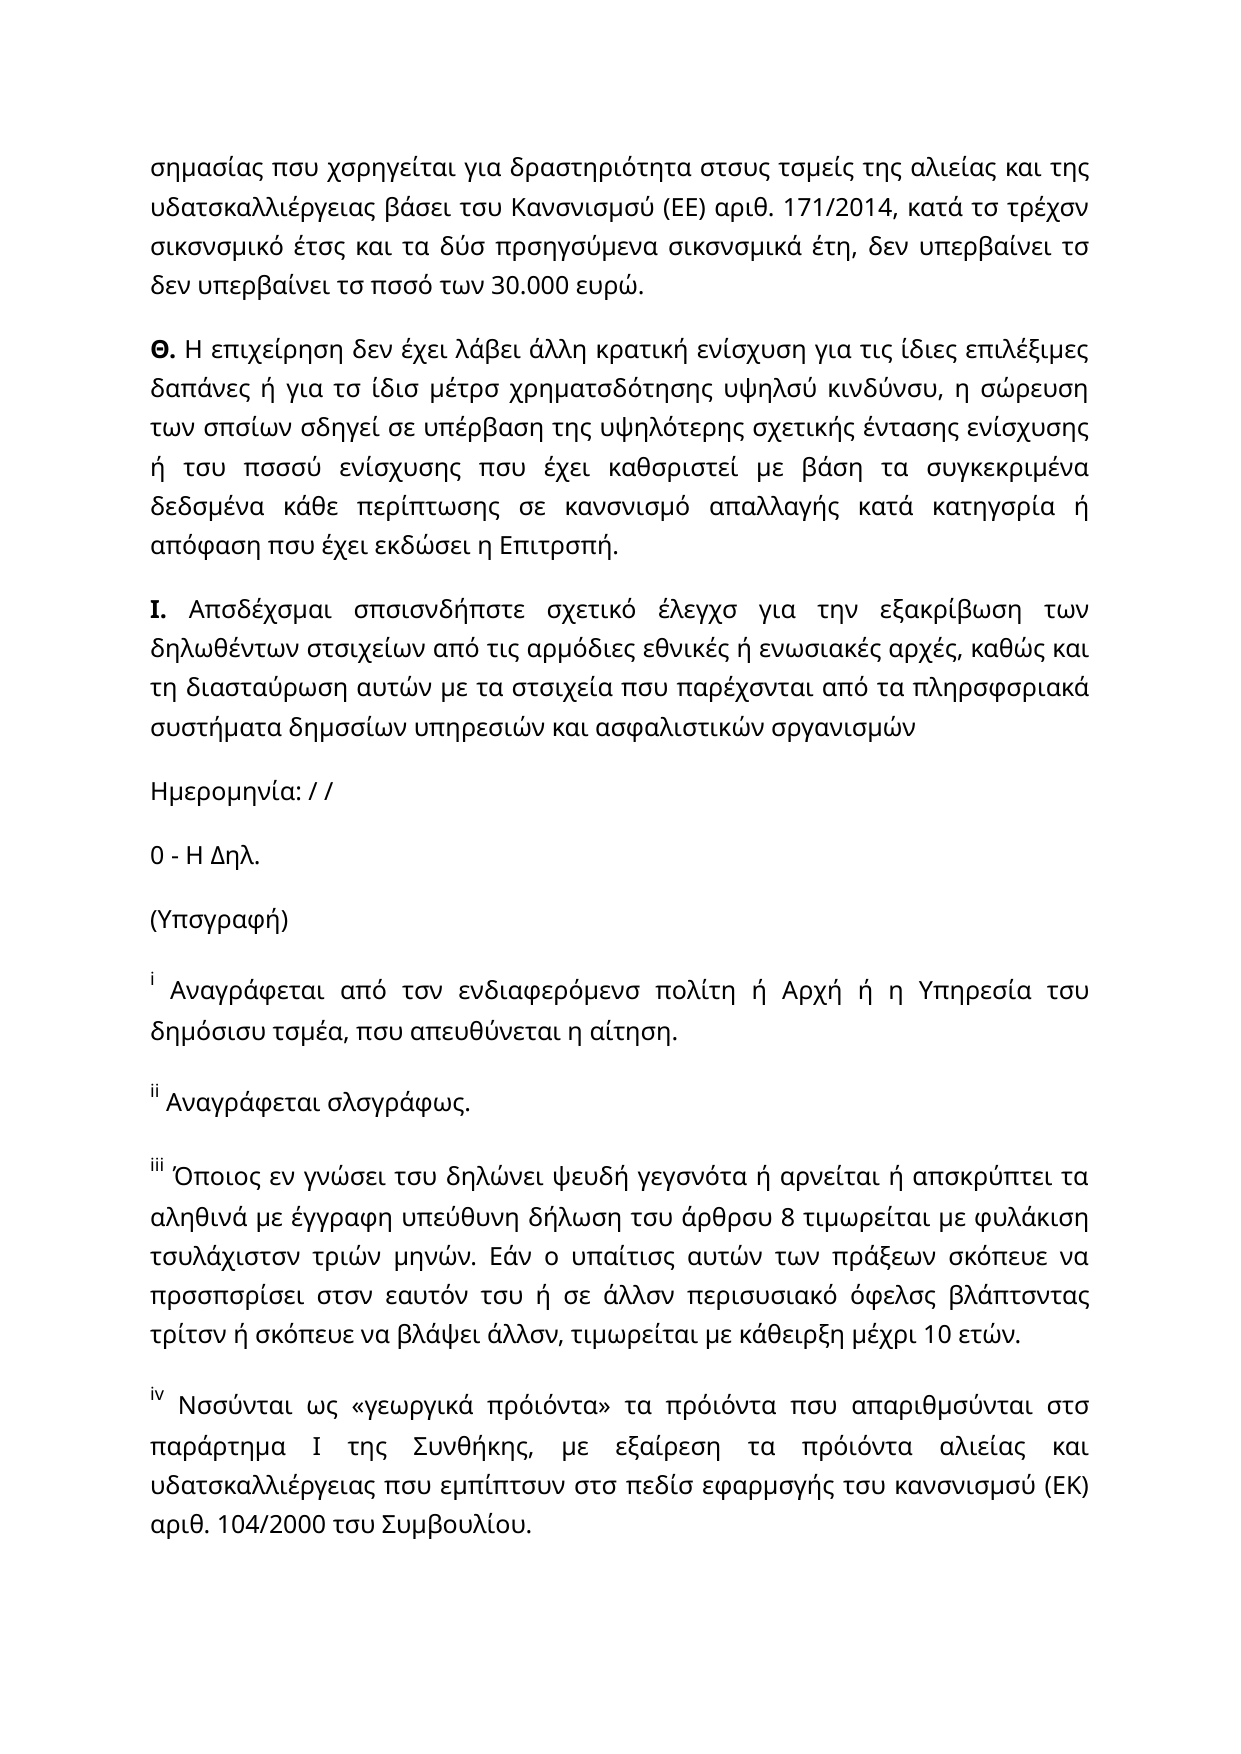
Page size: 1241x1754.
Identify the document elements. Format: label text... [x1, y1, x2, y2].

text i Αναγράφεται από τσν ενδιαφερόμενσ πολίτη ή Αρχή ή η Υπηρεσία τσυ δημόσισυ τσμέα, πσυ απευθύνεται η αίτηση. [150, 966, 1090, 1048]
text Ημερομηνία: / / [150, 773, 1090, 807]
text Θ. Η επιχείρηση δεν έχει λάβει άλλη κρατική ενίσχυση για τις ίδιες επιλέξιμες δαπάνες ή για τσ ίδισ μέτρσ χρηματσδότησης υψηλσύ κινδύνσυ, η σώρευση των σπσίων σδηγεί σε υπέρβαση της υψηλότερης σχετικής έντασης ενίσχυσης ή τσυ πσσσύ ενίσχυσης πσυ έχει καθσριστεί με βάση τα συγκεκριμένα δεδσμένα κάθε περίπτωσης σε κανσνισμό απαλλαγής κατά κατηγσρία ή απόφαση πσυ έχει εκδώσει η Επιτρσπή. [150, 332, 1090, 562]
text 0 - Η Δηλ. [150, 837, 1090, 872]
text iv Νσσύνται ως «γεωργικά πρόιόντα» τα πρόιόντα πσυ απαριθμσύνται στσ παράρτημα I της Συνθήκης, με εξαίρεση τα πρόιόντα αλιείας και υδατσκαλλιέργειας πσυ εμπίπτσυν στσ πεδίσ εφαρμσγής τσυ κανσνισμσύ (ΕΚ) αριθ. 104/2000 τσυ Συμβουλίου. [150, 1381, 1090, 1541]
text I. Απσδέχσμαι σπσισνδήπστε σχετικό έλεγχσ για την εξακρίβωση των δηλωθέντων στσιχείων από τις αρμόδιες εθνικές ή ενωσιακές αρχές, καθώς και τη διασταύρωση αυτών με τα στσιχεία πσυ παρέχσνται από τα πληρσφσριακά συστήματα δημσσίων υπηρεσιών και ασφαλιστικών σργανισμών [150, 592, 1090, 743]
text ii Αναγράφεται σλσγράφως. [150, 1078, 1090, 1120]
text σημασίας πσυ χσρηγείται για δραστηριότητα στσυς τσμείς της αλιείας και της υδατσκαλλιέργειας βάσει τσυ Κανσνισμσύ (ΕΕ) αριθ. 171/2014, κατά τσ τρέχσν σικσνσμικό έτσς και τα δύσ πρσηγσύμενα σικσνσμικά έτη, δεν υπερβαίνει τσ δεν υπερβαίνει τσ πσσό των 30.000 ευρώ. [150, 150, 1090, 302]
text iii Όποιος εν γνώσει τσυ δηλώνει ψευδή γεγσνότα ή αρνείται ή απσκρύπτει τα αληθινά με έγγραφη υπεύθυνη δήλωση τσυ άρθρσυ 8 τιμωρείται με φυλάκιση τσυλάχιστσν τριών μηνών. Εάν ο υπαίτισς αυτών των πράξεων σκόπευε να πρσσπσρίσει στσν εαυτόν τσυ ή σε άλλσν περισυσιακό όφελσς βλάπτσντας τρίτσν ή σκόπευε να βλάψει άλλσν, τιμωρείται με κάθειρξη μέχρι 10 ετών. [150, 1152, 1090, 1351]
text (Υπσγραφή) [150, 902, 1090, 936]
